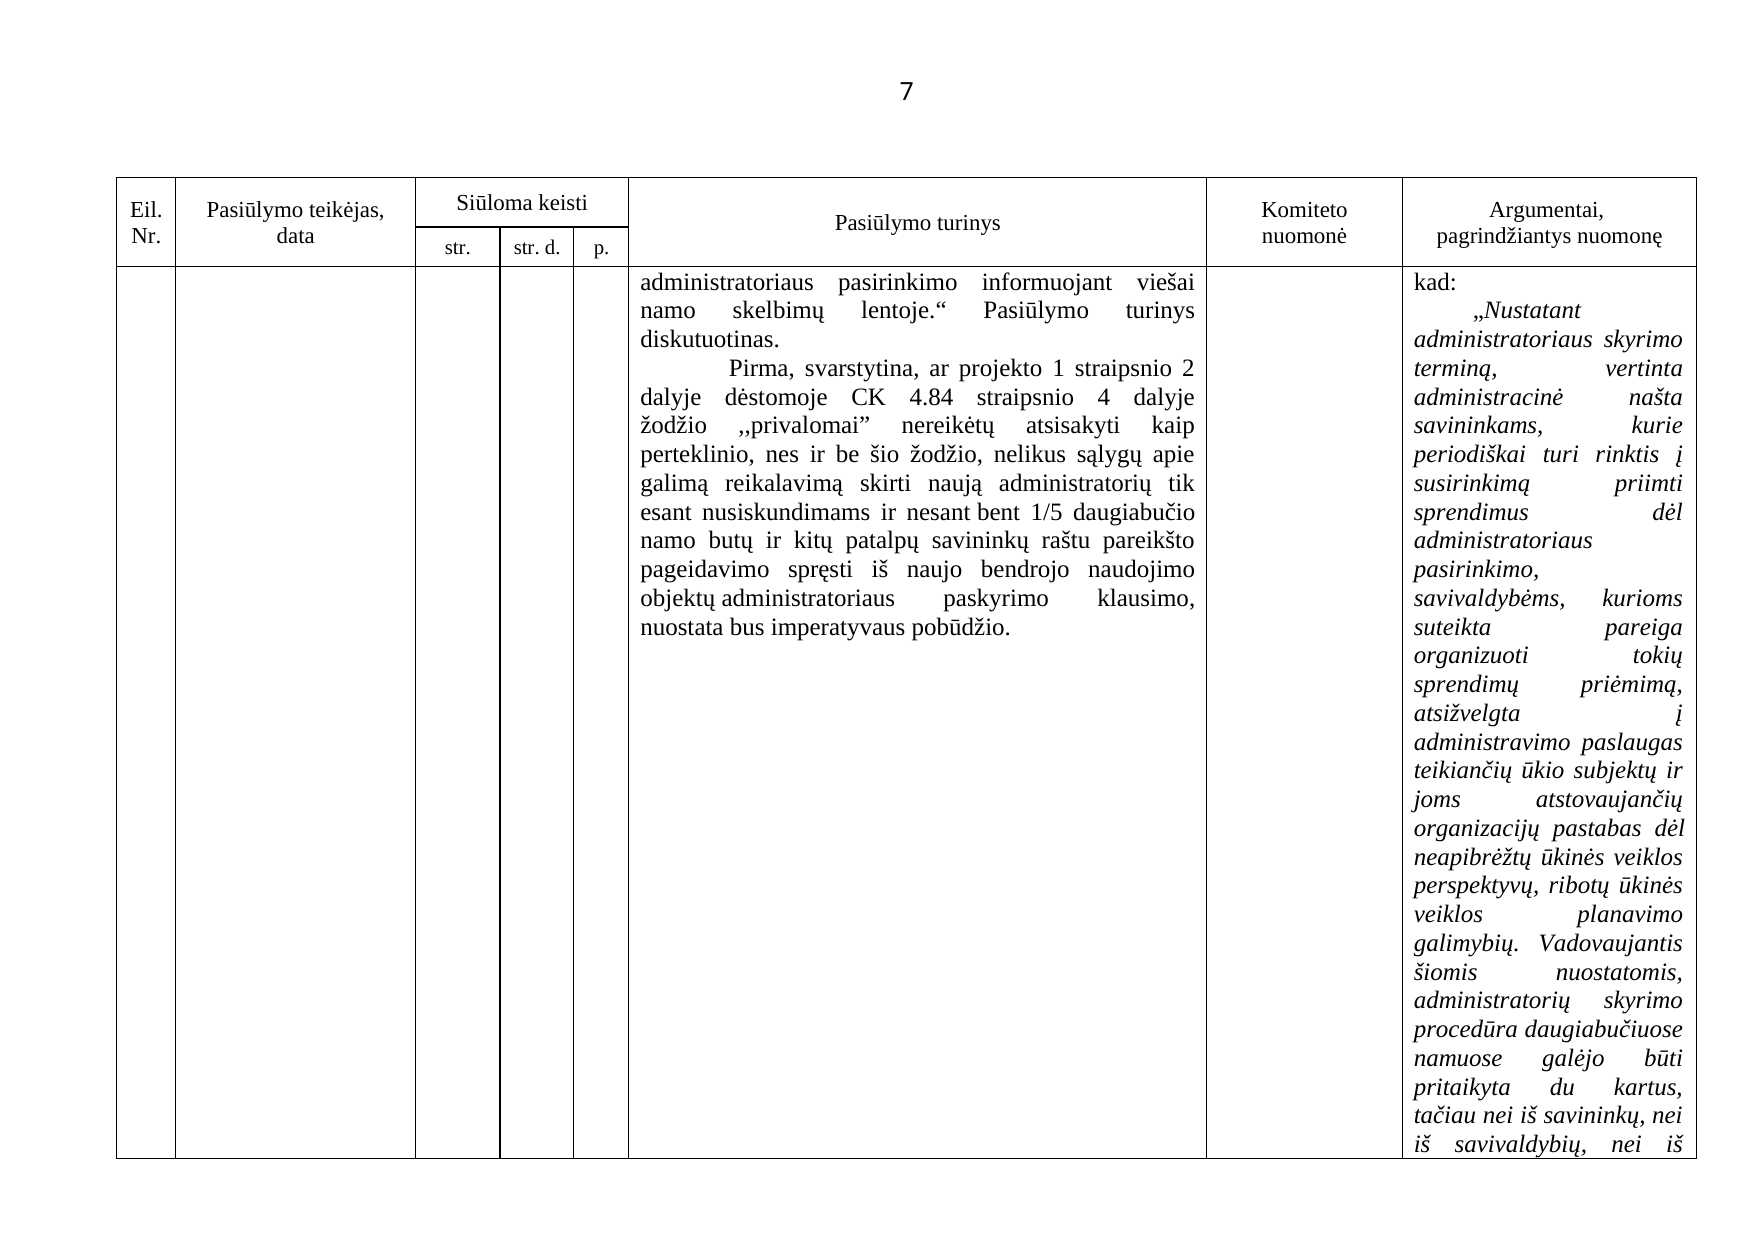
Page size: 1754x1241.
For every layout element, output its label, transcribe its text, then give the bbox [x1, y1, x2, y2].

table_cell str. d. [501, 228, 573, 266]
table_cell str. [416, 228, 499, 266]
table_cell administratoriaus pasirinkimo informuojant viešai namo skelbimų lentoje.“ Pasiūlymo turinys diskutuotinas. Pirma, svarstytina, ar projekto 1 straipsnio 2 dalyje dėstomoje CK 4.84 straipsnio 4 dalyje žodžio ,,privalomai” nereikėtų atsisakyti kaip perteklinio, nes ir be šio žodžio, nelikus sąlygų apie galimą reikalavimą skirti naują administratorių tik esant nusiskundimams ir nesant bent 1/5 daugiabučio namo butų ir kitų patalpų savininkų raštu pareikšto pageidavimo spręsti iš naujo bendrojo naudojimo objektų administratoriaus paskyrimo klausimo, nuostata bus imperatyvaus pobūdžio. [629, 267, 1206, 1158]
table_cell [574, 267, 628, 1158]
table_cell p. [574, 228, 628, 266]
table_header Eil. Nr. [117, 178, 175, 266]
table_cell [1207, 267, 1402, 1158]
table_header Siūloma keisti [416, 178, 628, 226]
table_cell [416, 267, 499, 1158]
table_header Komiteto nuomonė [1207, 178, 1402, 266]
table_header Pasiūlymo teikėjas, data [176, 178, 415, 266]
table_cell kad: „Nustatant administratoriaus skyrimo terminą, vertinta administracinė našta savininkams, kurie periodiškai turi rinktis į susirinkimą priimti sprendimus dėl administratoriaus pasirinkimo, savivaldybėms, kurioms suteikta pareiga organizuoti tokių sprendimų priėmimą, atsižvelgta į administravimo paslaugas teikiančių ūkio subjektų ir joms atstovaujančių organizacijų pastabas dėl neapibrėžtų ūkinės veiklos perspektyvų, ribotų ūkinės veiklos planavimo galimybių. Vadovaujantis šiomis nuostatomis, administratorių skyrimo procedūra daugiabučiuose namuose galėjo būti pritaikyta du kartus, tačiau nei iš savininkų, nei iš savivaldybių, nei iš [1403, 267, 1696, 1158]
table_cell [117, 267, 175, 1158]
table_cell [176, 267, 415, 1158]
table_header Pasiūlymo turinys [629, 178, 1206, 266]
table_header Argumentai, pagrindžiantys nuomonę [1403, 178, 1696, 266]
table_cell [501, 267, 573, 1158]
